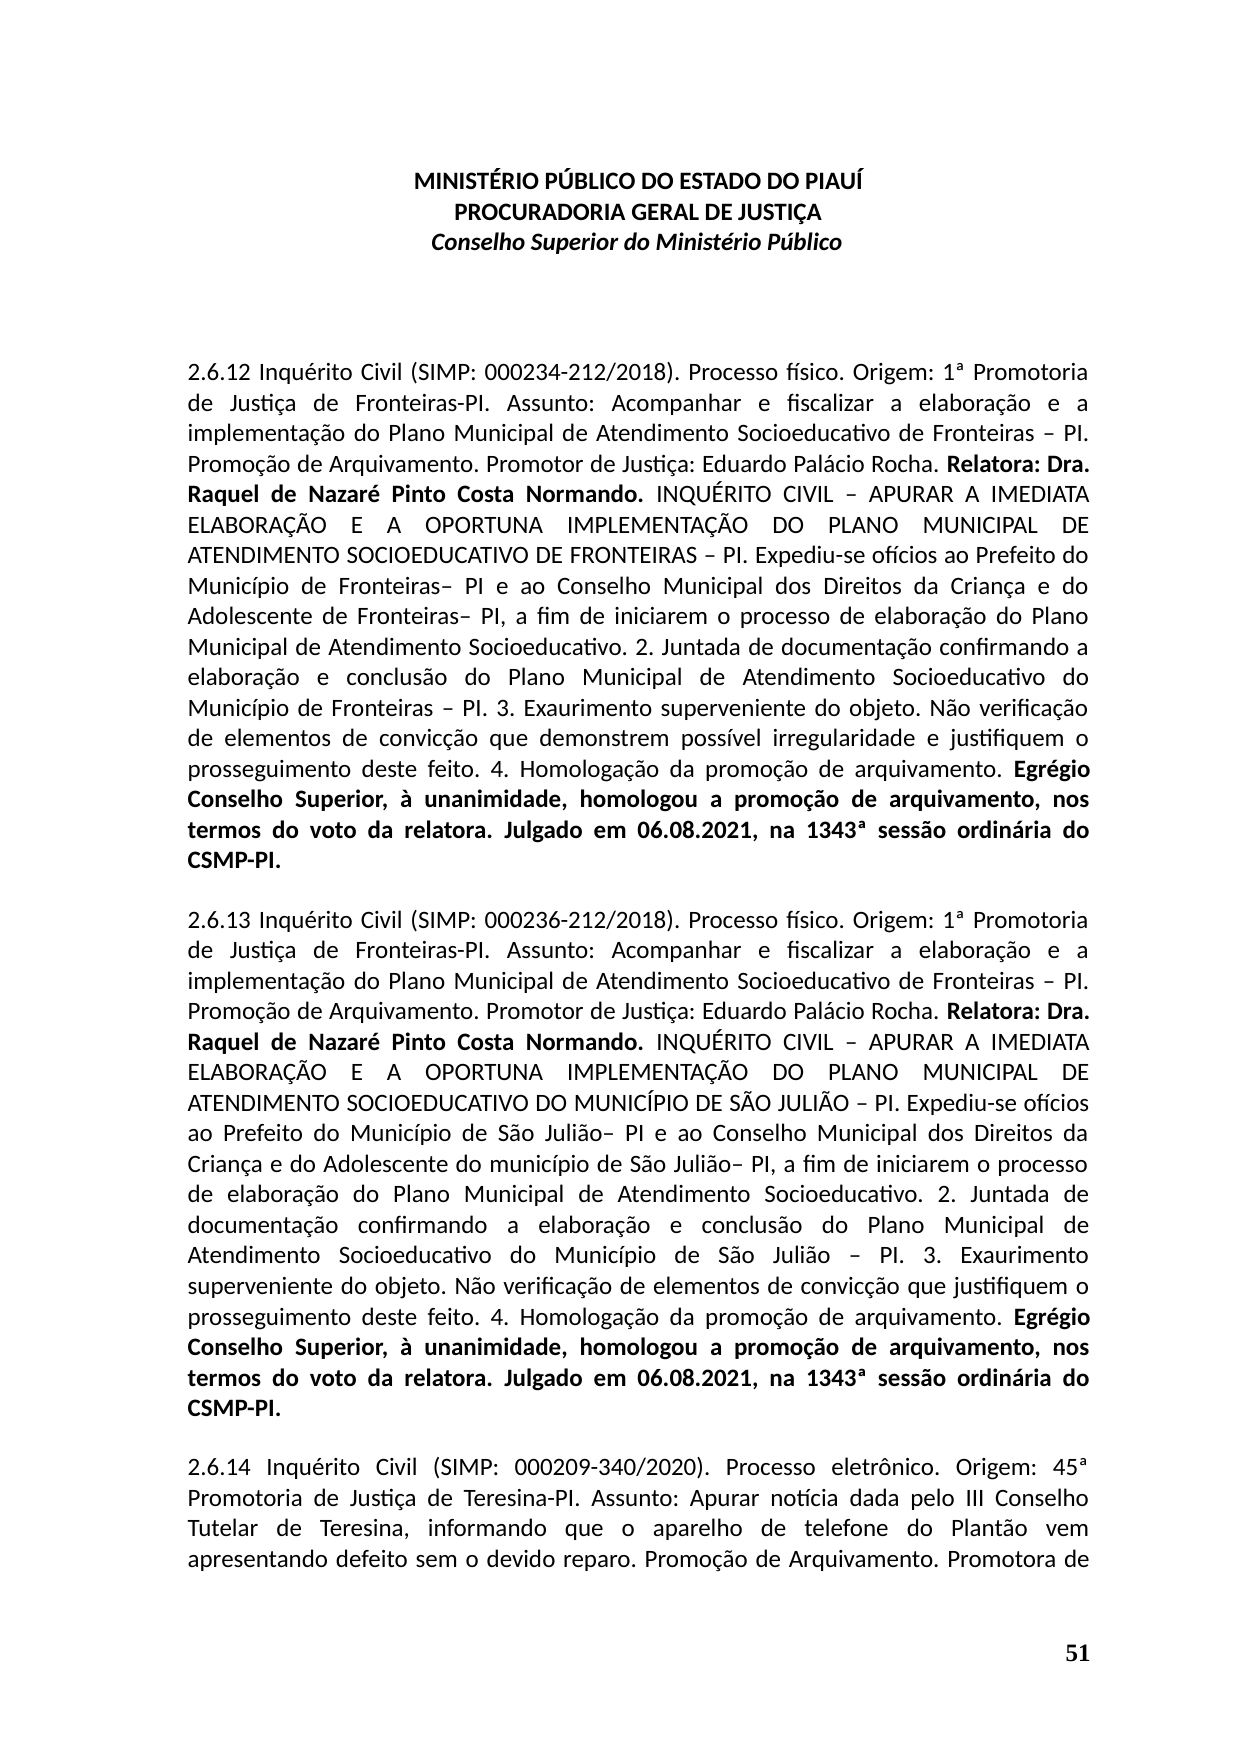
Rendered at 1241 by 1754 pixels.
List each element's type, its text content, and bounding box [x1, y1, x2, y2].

text 2.6.14 Inquérito Civil (SIMP: 000209-340/2020). Processo eletrônico. Origem: 45ª Promotoria de Justiça de Teresina-PI. Assunto: Apurar notícia dada pelo III Conselho Tutelar de Teresina, informando que o aparelho de telefone do Plantão vem apresentando defeito sem o devido reparo. Promoção de Arquivamento. Promotora de [187, 1451, 1090, 1573]
text 2.6.12 Inquérito Civil (SIMP: 000234-212/2018). Processo físico. Origem: 1ª Promotoria de Justiça de Fronteiras-PI. Assunto: Acompanhar e fiscalizar a elaboração e a implementação do Plano Municipal de Atendimento Socioeducativo de Fronteiras – PI. Promoção de Arquivamento. Promotor de Justiça: Eduardo Palácio Rocha. Relatora: Dra. Raquel de Nazaré Pinto Costa Normando. INQUÉRITO CIVIL – APURAR A IMEDIATA ELABORAÇÃO E A OPORTUNA IMPLEMENTAÇÃO DO PLANO MUNICIPAL DE ATENDIMENTO SOCIOEDUCATIVO DE FRONTEIRAS – PI. Expediu-se ofícios ao Prefeito do Município de Fronteiras– PI e ao Conselho Municipal dos Direitos da Criança e do Adolescente de Fronteiras– PI, a fim de iniciarem o processo de elaboração do Plano Municipal de Atendimento Socioeducativo. 2. Juntada de documentação confirmando a elaboração e conclusão do Plano Municipal de Atendimento Socioeducativo do Município de Fronteiras – PI. 3. Exaurimento superveniente do objeto. Não verificação de elementos de convicção que demonstrem possível irregularidade e justifiquem o prosseguimento deste feito. 4. Homologação da promoção de arquivamento. Egrégio Conselho Superior, à unanimidade, homologou a promoção de arquivamento, nos termos do voto da relatora. Julgado em 06.08.2021, na 1343ª sessão ordinária do CSMP-PI. [187, 356, 1090, 875]
text 2.6.13 Inquérito Civil (SIMP: 000236-212/2018). Processo físico. Origem: 1ª Promotoria de Justiça de Fronteiras-PI. Assunto: Acompanhar e fiscalizar a elaboração e a implementação do Plano Municipal de Atendimento Socioeducativo de Fronteiras – PI. Promoção de Arquivamento. Promotor de Justiça: Eduardo Palácio Rocha. Relatora: Dra. Raquel de Nazaré Pinto Costa Normando. INQUÉRITO CIVIL – APURAR A IMEDIATA ELABORAÇÃO E A OPORTUNA IMPLEMENTAÇÃO DO PLANO MUNICIPAL DE ATENDIMENTO SOCIOEDUCATIVO DO MUNICÍPIO DE SÃO JULIÃO – PI. Expediu-se ofícios ao Prefeito do Município de São Julião– PI e ao Conselho Municipal dos Direitos da Criança e do Adolescente do município de São Julião– PI, a fim de iniciarem o processo de elaboração do Plano Municipal de Atendimento Socioeducativo. 2. Juntada de documentação confirmando a elaboração e conclusão do Plano Municipal de Atendimento Socioeducativo do Município de São Julião – PI. 3. Exaurimento superveniente do objeto. Não verificação de elementos de convicção que justifiquem o prosseguimento deste feito. 4. Homologação da promoção de arquivamento. Egrégio Conselho Superior, à unanimidade, homologou a promoção de arquivamento, nos termos do voto da relatora. Julgado em 06.08.2021, na 1343ª sessão ordinária do CSMP-PI. [187, 904, 1090, 1423]
